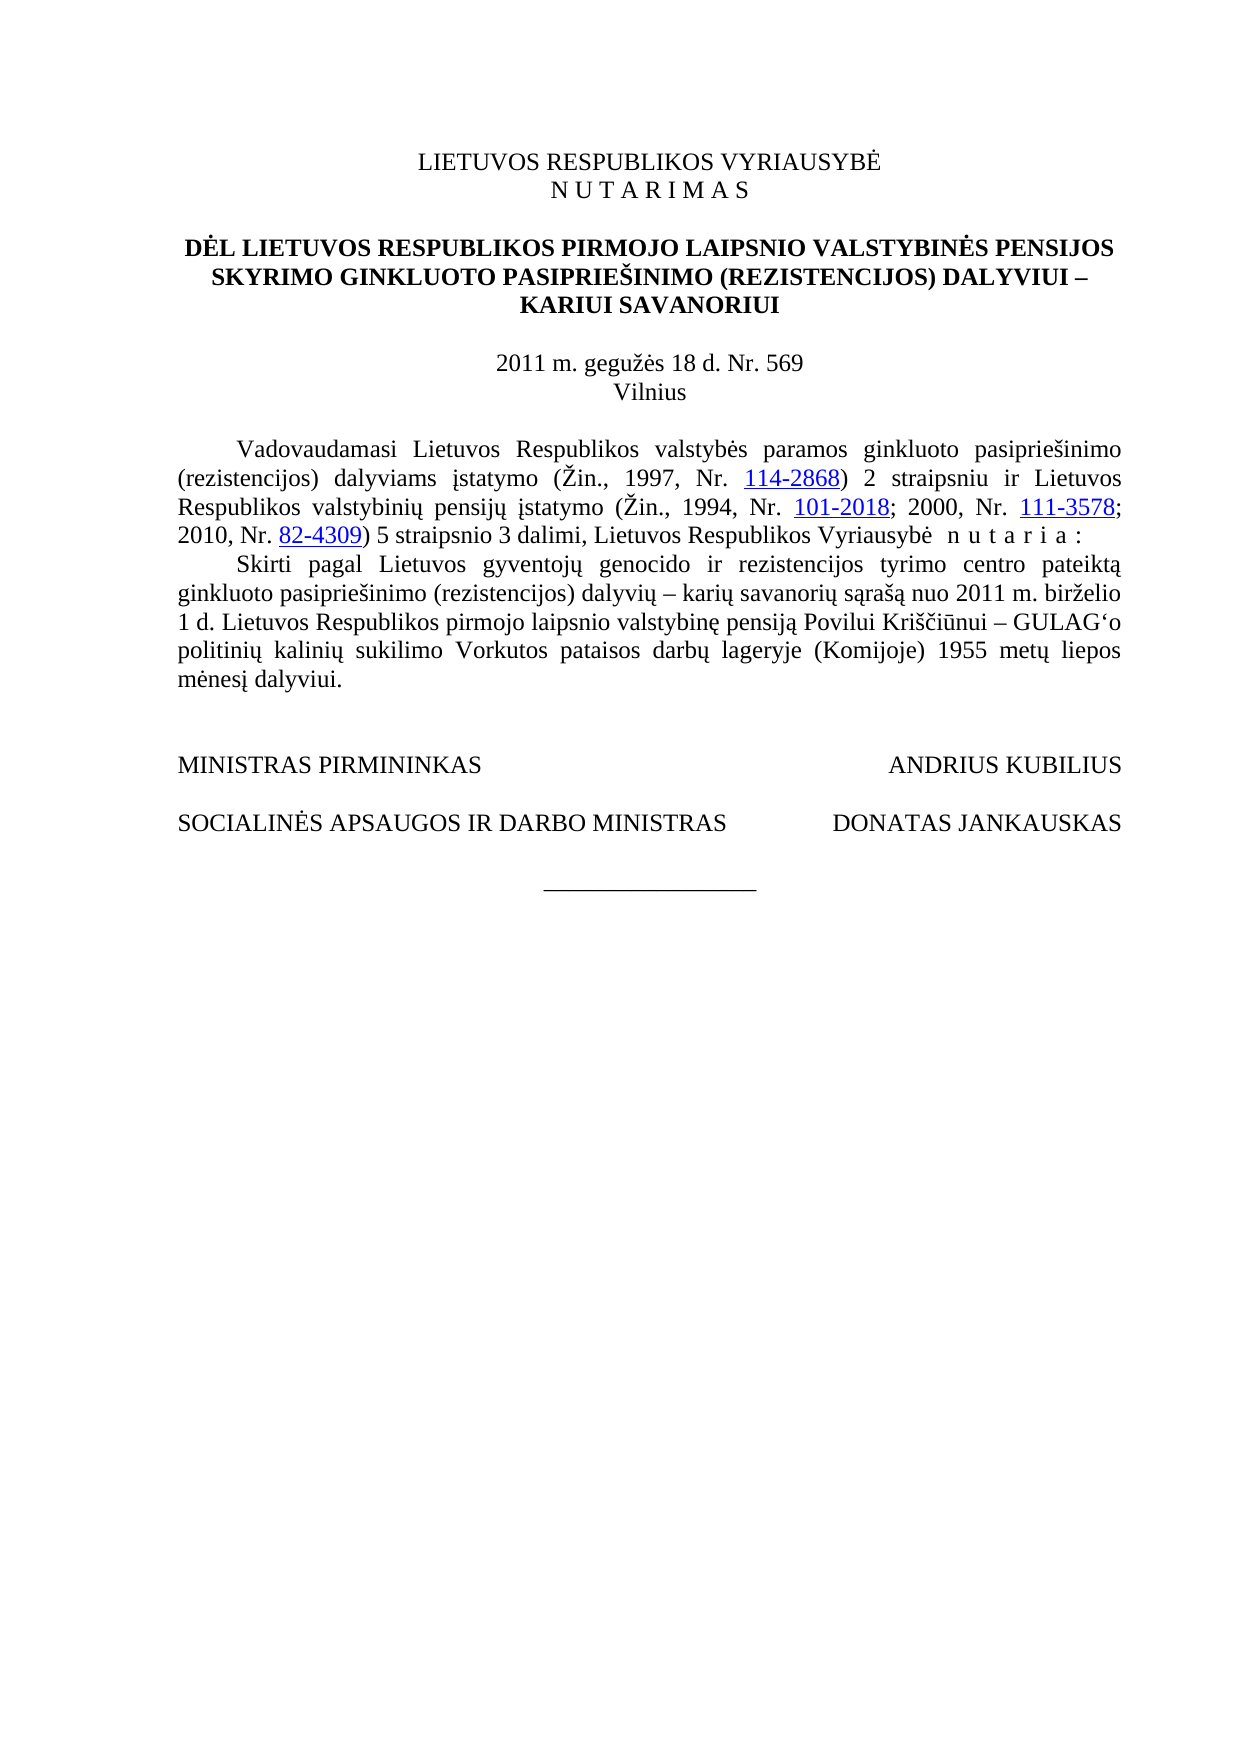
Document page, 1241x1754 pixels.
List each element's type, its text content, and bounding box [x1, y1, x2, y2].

text SOCIALINĖS APSAUGOS IR DARBO MINISTRAS DONATAS JANKAUSKAS [177, 808, 1122, 837]
text _________________ [177, 866, 1122, 894]
text NUTARIMAS [177, 176, 1122, 204]
text Skirti pagal Lietuvos gyventojų genocido ir rezistencijos tyrimo centro pateiktą ginkluoto pasipriešinimo (rezistencijos) dalyvių – karių savanorių sąrašą nuo 2011 m. birželio 1 d. Lietuvos Respublikos pirmojo laipsnio valstybinę pensiją Povilui Kriščiūnui – GULAG‘o politinių kalinių sukilimo Vorkutos pataisos darbų lageryje (Komijoje) 1955 metų liepos mėnesį dalyviui. [177, 549, 1122, 693]
text DĖL LIETUVOS RESPUBLIKOS PIRMOJO LAIPSNIO VALSTYBINĖS PENSIJOS SKYRIMO GINKLUOTO PASIPRIEŠINIMO (REZISTENCIJOS) DALYVIUI – KARIUI SAVANORIUI [177, 233, 1122, 319]
text Lietuvos Respublikos Vyriausybė [177, 147, 1122, 176]
text MINISTRAS PIRMININKAS ANDRIUS KUBILIUS [177, 751, 1122, 779]
text Vadovaudamasi Lietuvos Respublikos valstybės paramos ginkluoto pasipriešinimo (rezistencijos) dalyviams įstatymo (Žin., 1997, Nr. 114-2868) 2 straipsniu ir Lietuvos Respublikos valstybinių pensijų įstatymo (Žin., 1994, Nr. 101-2018; 2000, Nr. 111-3578; 2010, Nr. 82-4309) 5 straipsnio 3 dalimi, Lietuvos Respublikos Vyriausybė nutaria: [177, 434, 1122, 549]
text 2011 m. gegužės 18 d. Nr. 569 [177, 348, 1122, 377]
text Vilnius [177, 377, 1122, 406]
